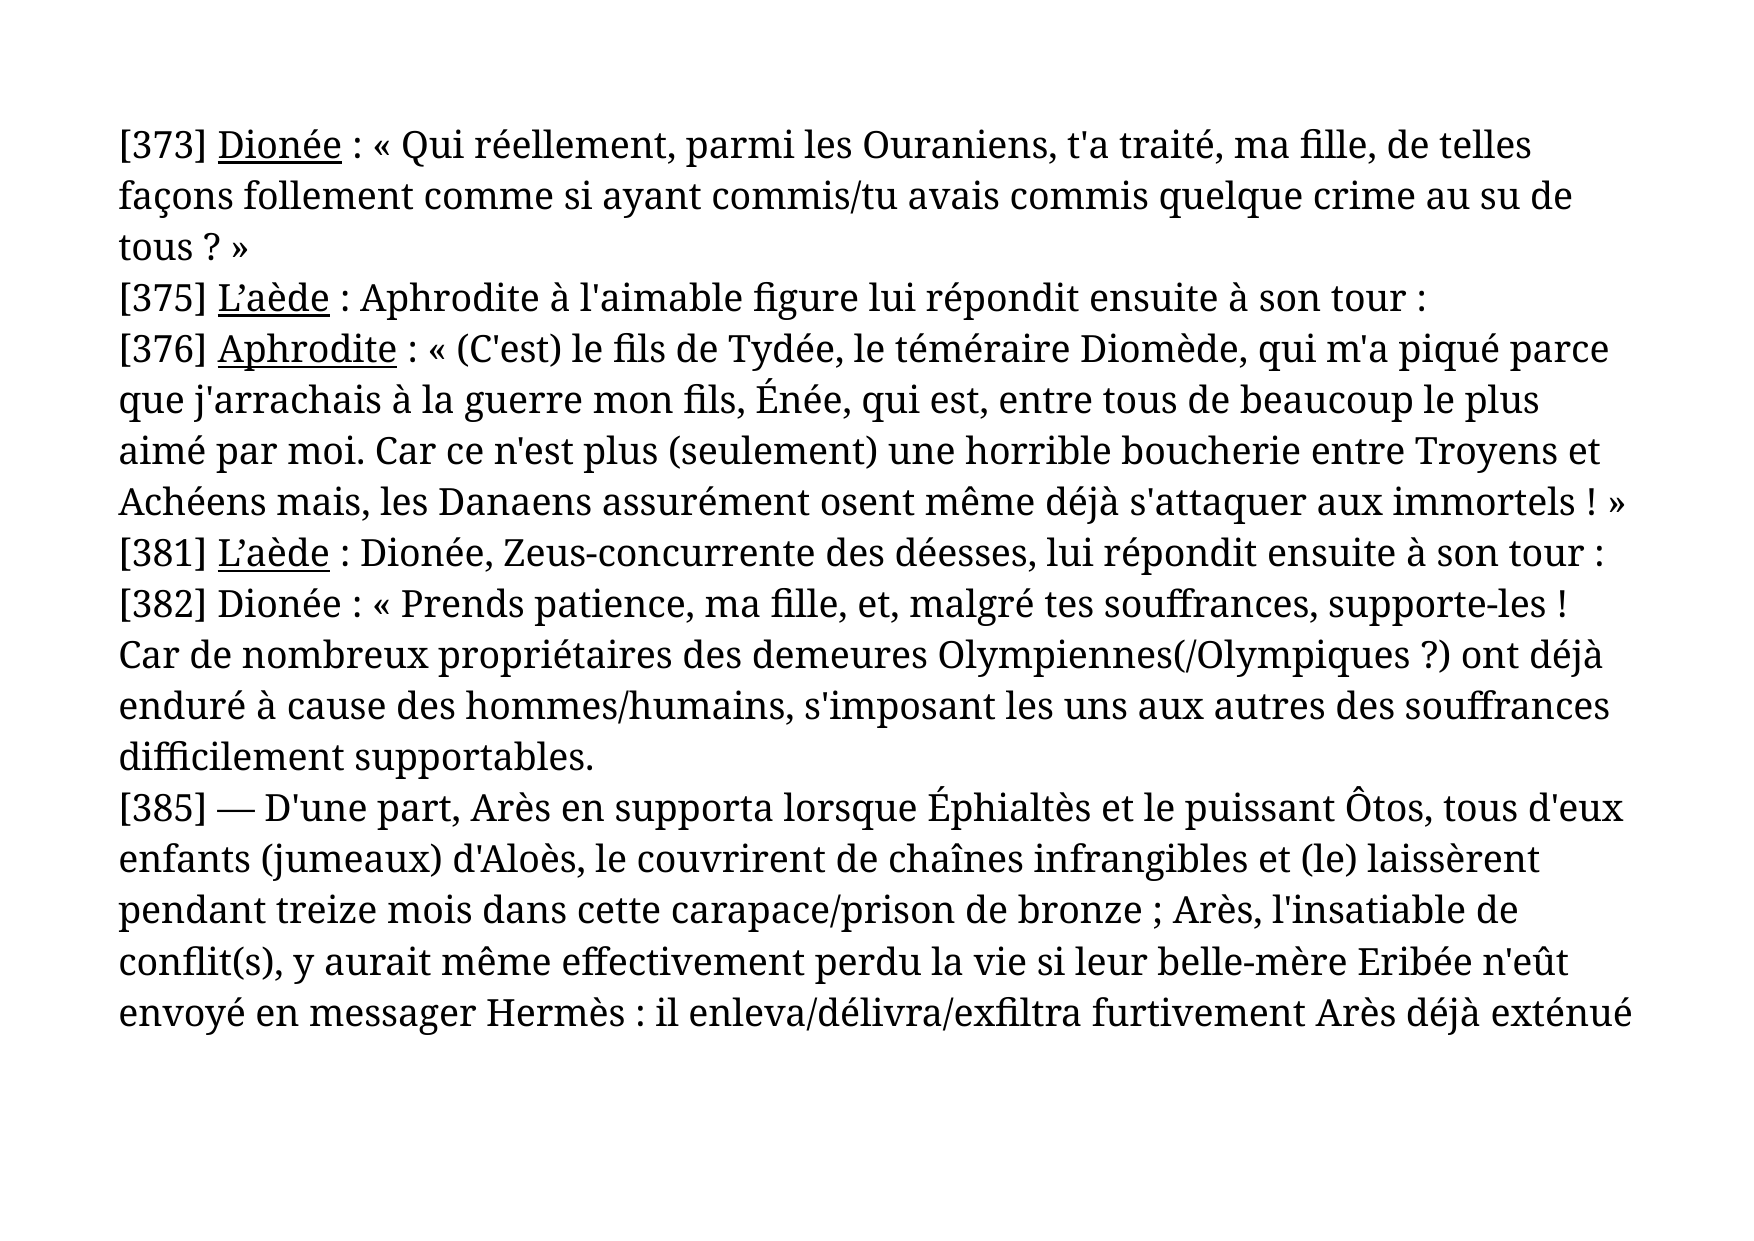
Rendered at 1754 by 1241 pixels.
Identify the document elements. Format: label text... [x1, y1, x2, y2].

text [385] — D'une part, Arès en supporta lorsque Éphialtès et le puissant Ôtos, tous d'eux enfants (jumeaux) d'Aloès, le couvrirent de chaînes infrangibles et (le) laissèrent pendant treize mois dans cette carapace/prison de bronze ; Arès, l'insatiable de conflit(s), y aurait même effectivement perdu la vie si leur belle-mère Eribée n'eût envoyé en messager Hermès : il enleva/délivra/exfiltra furtivement Arès déjà exténué [118, 782, 1636, 1037]
text [381] L’aède : Dionée, Zeus-concurrente des déesses, lui répondit ensuite à son tour : [118, 526, 1636, 577]
text [376] Aphrodite : « (C'est) le fils de Tydée, le téméraire Diomède, qui m'a piqué parce que j'arrachais à la guerre mon fils, Énée, qui est, entre tous de beaucoup le plus aimé par moi. Car ce n'est plus (seulement) une horrible boucherie entre Troyens et Achéens mais, les Danaens assurément osent même déjà s'attaquer aux immortels ! » [118, 322, 1636, 526]
text [373] Dionée : « Qui réellement, parmi les Ouraniens, t'a traité, ma fille, de telles façons follement comme si ayant commis/tu avais commis quelque crime au su de tous ? » [118, 118, 1636, 271]
text [375] L’aède : Aphrodite à l'aimable figure lui répondit ensuite à son tour : [118, 271, 1636, 322]
text [382] Dionée : « Prends patience, ma fille, et, malgré tes souffrances, supporte-les ! Car de nombreux propriétaires des demeures Olympiennes(/Olympiques ?) ont déjà enduré à cause des hommes/humains, s'imposant les uns aux autres des souffrances difficilement supportables. [118, 577, 1636, 782]
